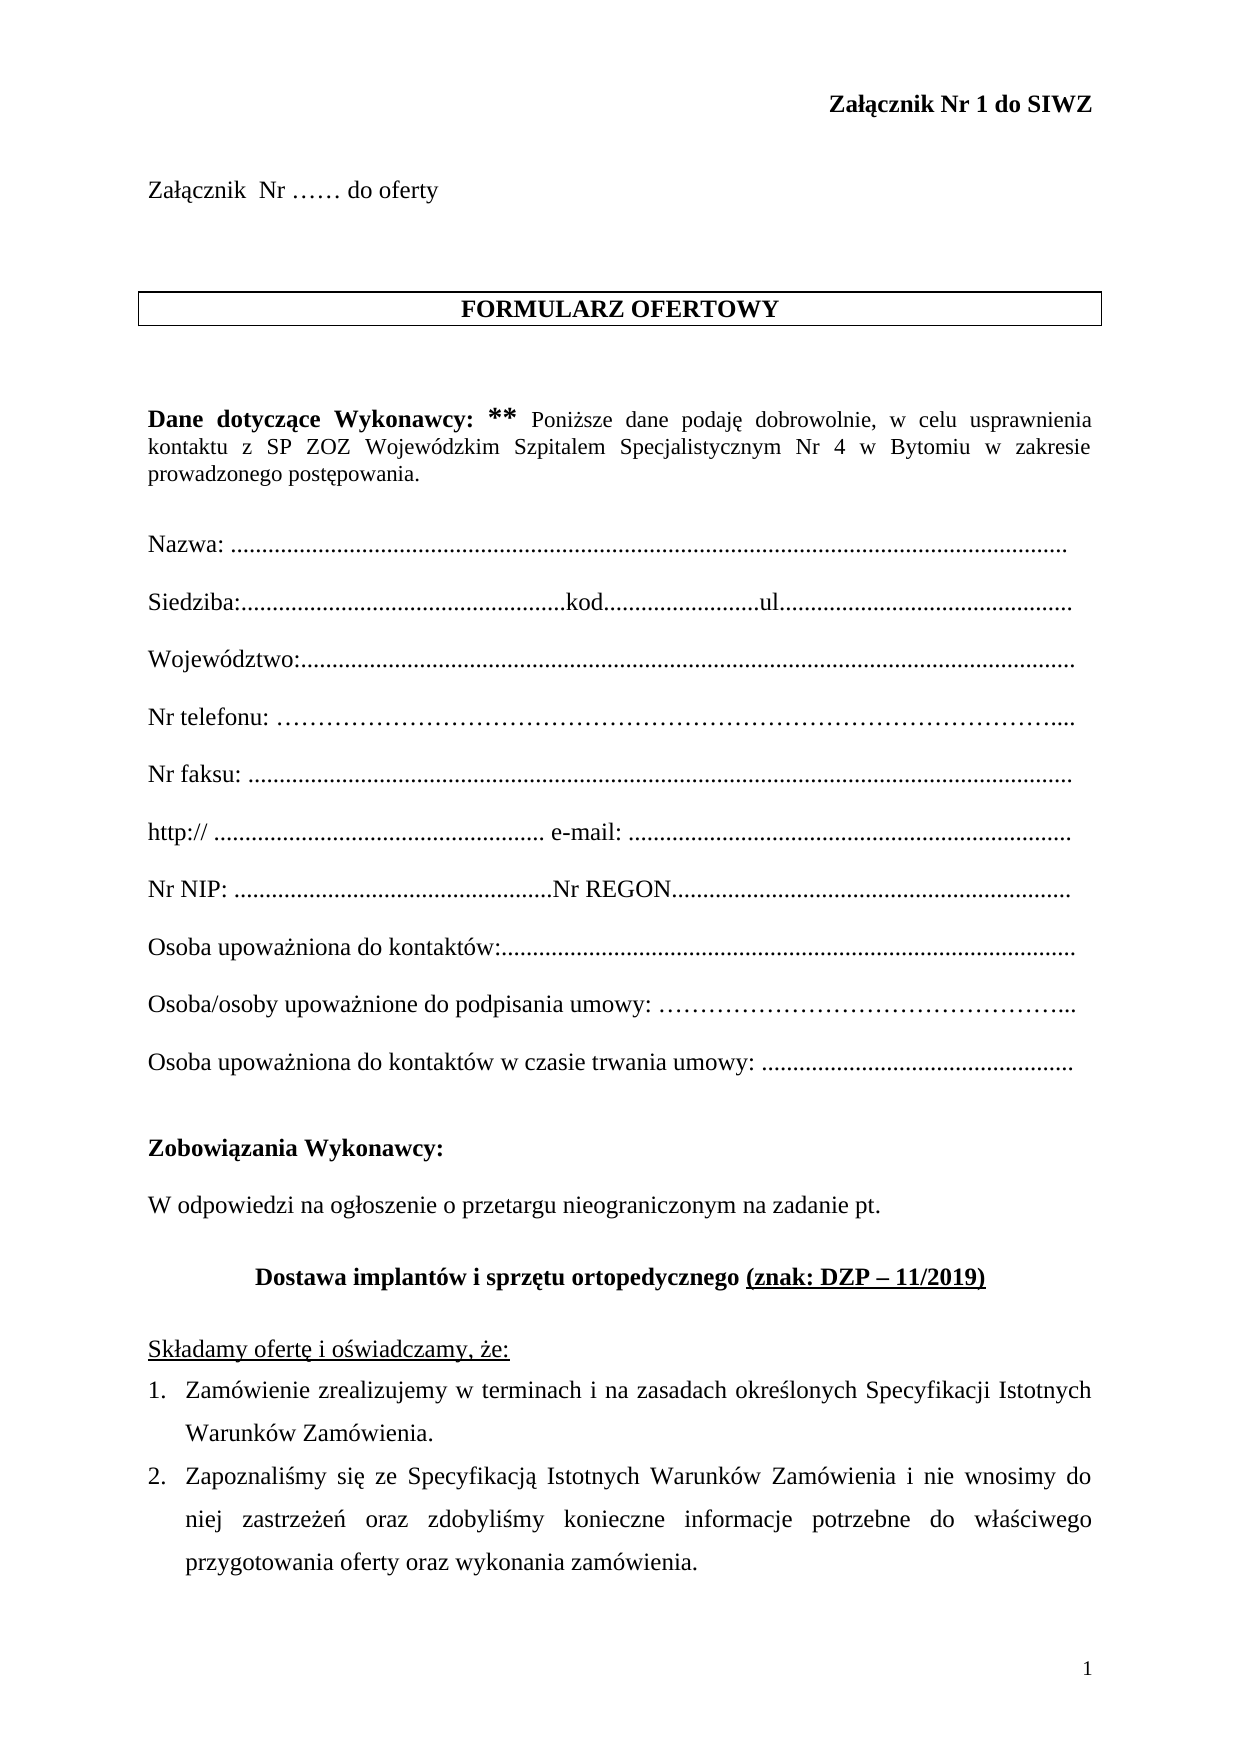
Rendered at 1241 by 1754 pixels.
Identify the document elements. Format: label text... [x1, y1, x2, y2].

list Zamówienie zrealizujemy w terminach i na zasadach określonych Specyfikacji Istotnych Warunków Zamówienia. [148, 1375, 1092, 1447]
text Nr faksu: .................................................................................................................................... [148, 759, 1092, 788]
text Nr NIP: ...................................................Nr REGON................................................................ [148, 874, 1092, 903]
text Osoba upoważniona do kontaktów:............................................................................................ [148, 932, 1092, 961]
list Zapoznaliśmy się ze Specyfikacją Istotnych Warunków Zamówienia i nie wnosimy do niej zastrzeżeń oraz zdobyliśmy konieczne informacje potrzebne do właściwego przygotowania oferty oraz wykonania zamówienia. [148, 1461, 1092, 1576]
subtitle Dane dotyczące Wykonawcy: ** Poniższe dane podaję dobrowolnie, w celu usprawnienia kontaktu z SP ZOZ Wojewódzkim Szpitalem Specjalistycznym Nr 4 w Bytomiu w zakresie prowadzonego postępowania. [148, 400, 1092, 486]
text Dostawa implantów i sprzętu ortopedycznego (znak: DZP – 11/2019) [148, 1262, 1092, 1291]
text W odpowiedzi na ogłoszenie o przetargu nieograniczonym na zadanie pt. [148, 1191, 1092, 1219]
subtitle FORMULARZ OFERTOWY [139, 293, 1101, 325]
subtitle Załącznik Nr 1 do SIWZ [738, 89, 1092, 117]
text Osoba upoważniona do kontaktów w czasie trwania umowy: .................................................. [148, 1047, 1092, 1076]
text Składamy ofertę i oświadczamy, że: [148, 1334, 1092, 1363]
text Siedziba:....................................................kod.........................ul............................................... [148, 587, 1092, 616]
text Województwo:............................................................................................................................ [148, 644, 1092, 673]
subtitle Zobowiązania Wykonawcy: [148, 1133, 1092, 1162]
subtitle Załącznik Nr …… do oferty [118, 175, 1092, 204]
text http:// ..................................................... e-mail: ....................................................................... [148, 817, 1092, 846]
text Nr telefonu: ………………………………………………………………………………….... [148, 702, 1092, 731]
text Osoba/osoby upoważnione do podpisania umowy: …………………………………………... [148, 989, 1092, 1018]
text Nazwa: ...................................................................................................................................... [148, 529, 1092, 558]
